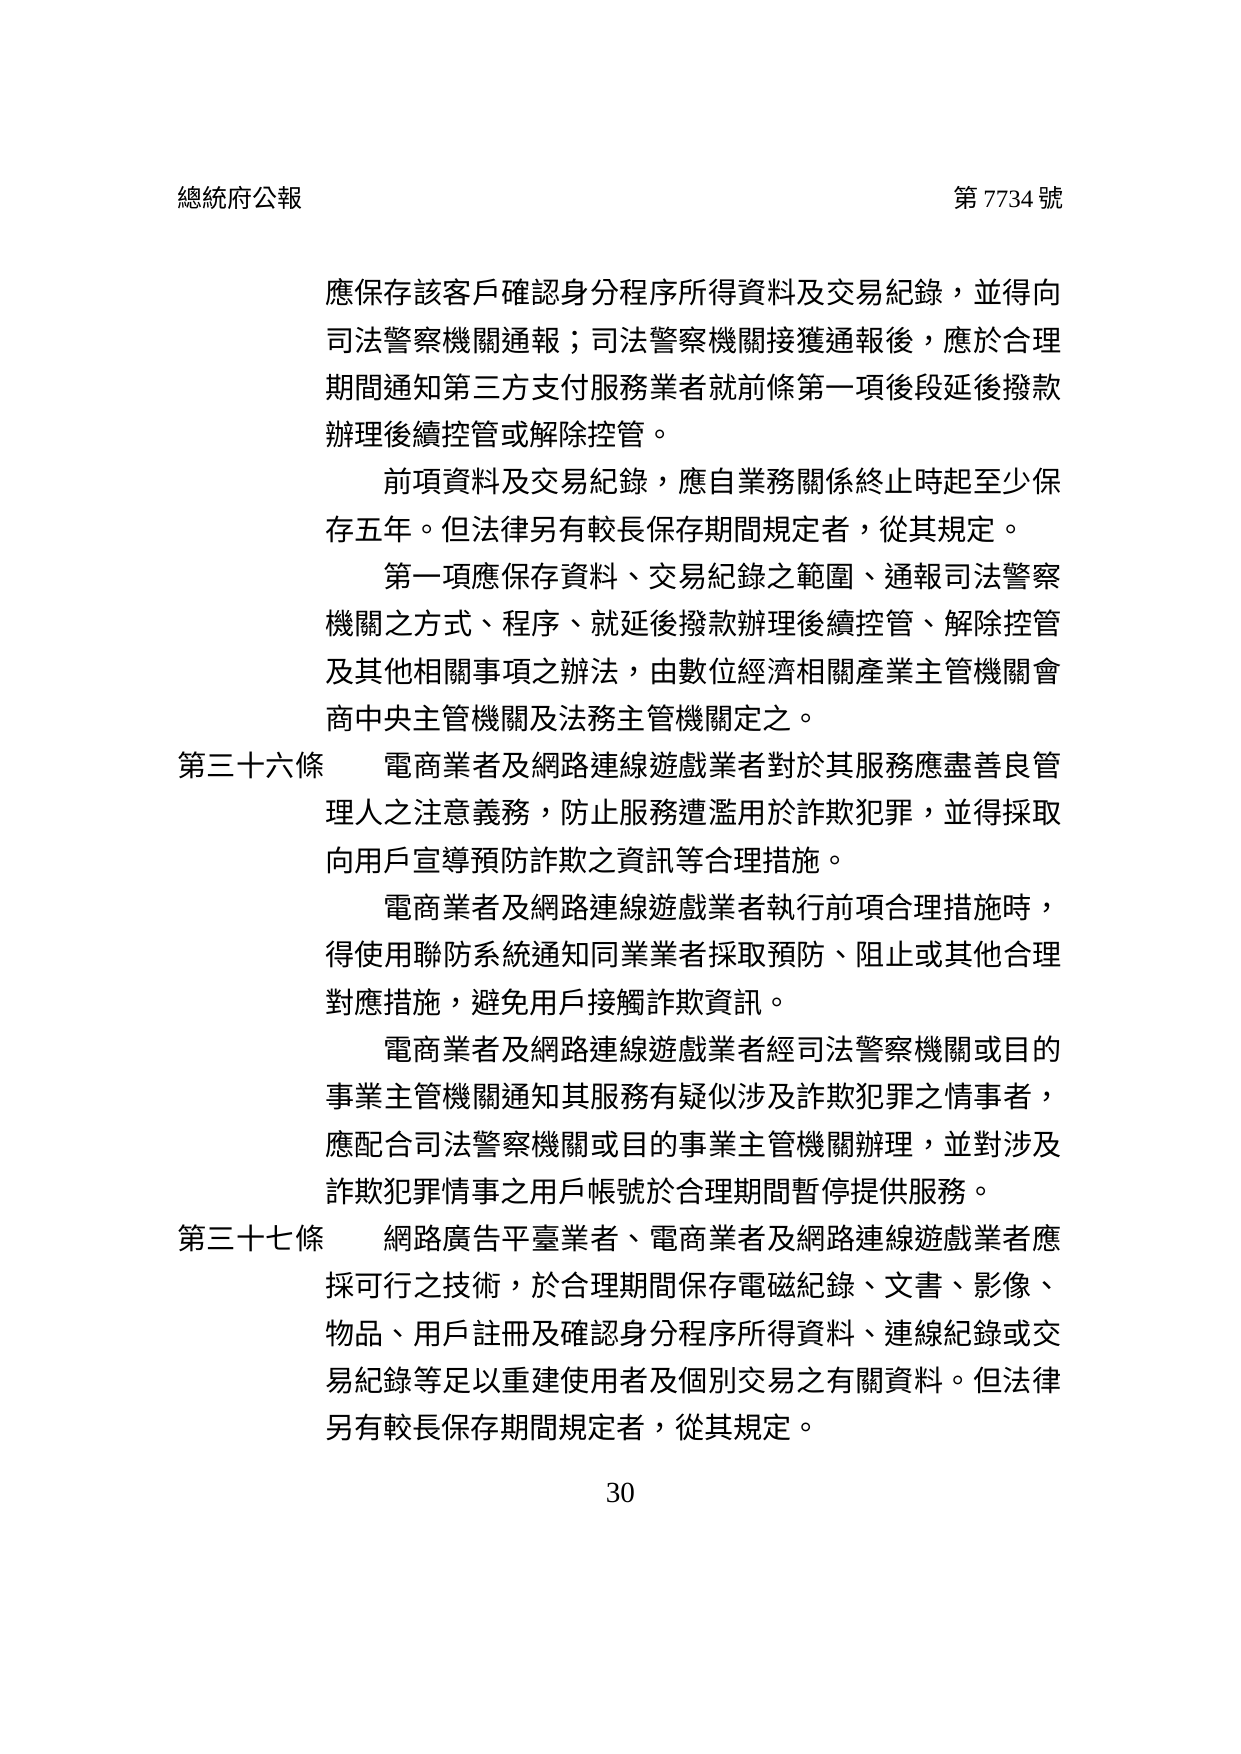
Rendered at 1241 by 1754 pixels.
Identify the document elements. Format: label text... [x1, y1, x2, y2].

text 應保存該客戶確認身分程序所得資料及交易紀錄，並得向司法警察機關通報；司法警察機關接獲通報後，應於合理期間通知第三方支付服務業者就前條第一項後段延後撥款辦理後續控管或解除控管。 [177, 266, 1063, 455]
text 第三十六條 電商業者及網路連線遊戲業者對於其服務應盡善良管理人之注意義務，防止服務遭濫用於詐欺犯罪，並得採取向用戶宣導預防詐欺之資訊等合理措施。 [177, 739, 1063, 881]
text 第一項應保存資料、交易紀錄之範圍、通報司法警察機關之方式、程序、就延後撥款辦理後續控管、解除控管及其他相關事項之辦法，由數位經濟相關產業主管機關會商中央主管機關及法務主管機關定之。 [325, 549, 1063, 739]
text 第三十七條 網路廣告平臺業者、電商業者及網路連線遊戲業者應採可行之技術，於合理期間保存電磁紀錄、文書、影像、物品、用戶註冊及確認身分程序所得資料、連線紀錄或交易紀錄等足以重建使用者及個別交易之有關資料。但法律另有較長保存期間規定者，從其規定。 [177, 1212, 1063, 1448]
text 前項資料及交易紀錄，應自業務關係終止時起至少保存五年。但法律另有較長保存期間規定者，從其規定。 [325, 455, 1063, 549]
text 電商業者及網路連線遊戲業者執行前項合理措施時，得使用聯防系統通知同業業者採取預防、阻止或其他合理對應措施，避免用戶接觸詐欺資訊。 [325, 881, 1063, 1022]
text 電商業者及網路連線遊戲業者經司法警察機關或目的事業主管機關通知其服務有疑似涉及詐欺犯罪之情事者，應配合司法警察機關或目的事業主管機關辦理，並對涉及詐欺犯罪情事之用戶帳號於合理期間暫停提供服務。 [325, 1022, 1063, 1212]
